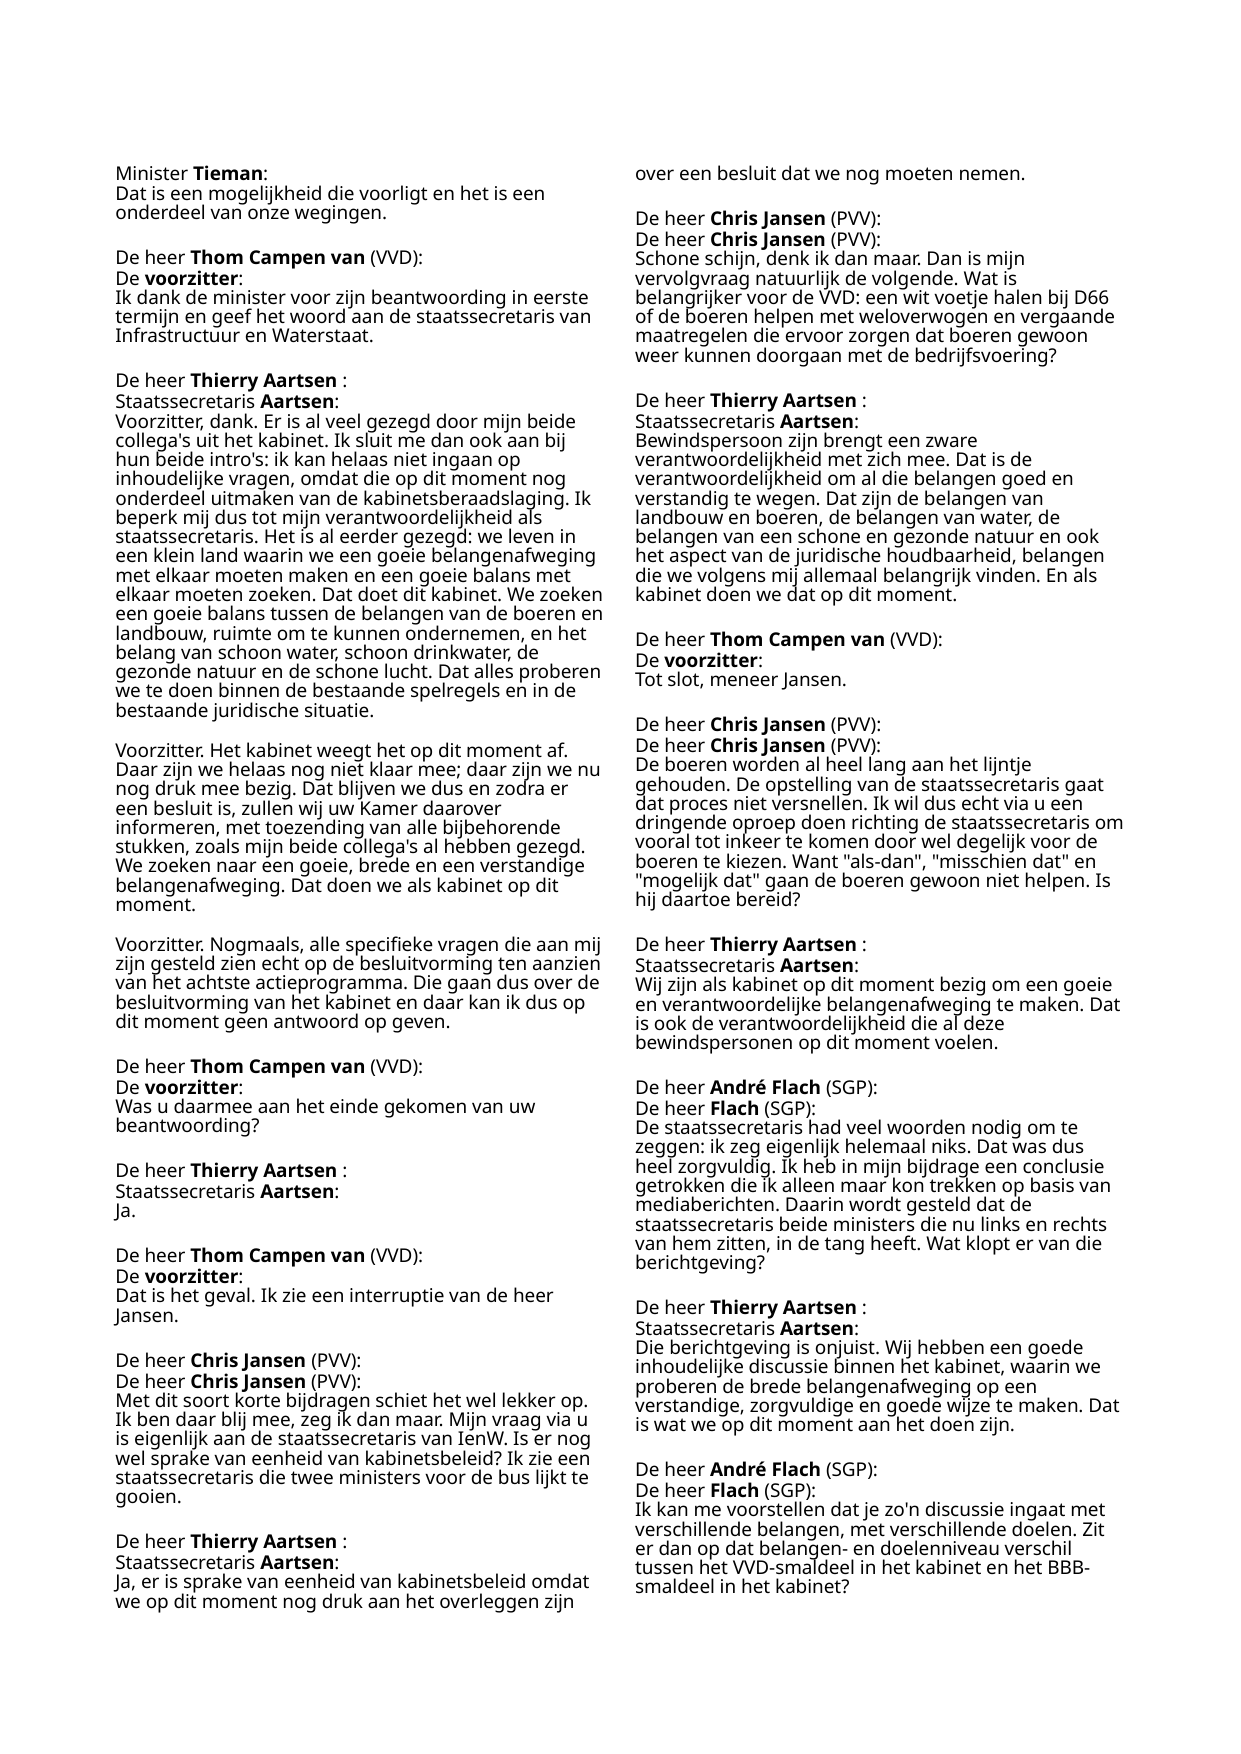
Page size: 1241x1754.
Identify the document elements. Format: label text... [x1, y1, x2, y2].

text De heer Thierry Aartsen : [635, 387, 1125, 413]
text De heer Chris Jansen (PVV): [115, 1373, 605, 1392]
text De heer Thom Campen van (VVD): [115, 1053, 605, 1079]
text De heer Flach (SGP): [635, 1482, 1125, 1501]
text De heer Thierry Aartsen : [635, 1294, 1125, 1320]
text Dat is het geval. Ik zie een interruptie van de heer Jansen. [115, 1287, 605, 1326]
text Voorzitter, dank. Er is al veel gezegd door mijn beide collega's uit het kabinet. Ik sluit me dan ook aan bij hun beide intro's: ik kan helaas niet ingaan op inhoudelijke vragen, omdat die op dit moment nog onderdeel uitmaken van de kabinetsberaadslaging. Ik beperk mij dus tot mijn verantwoordelijkheid als staatssecretaris. Het is al eerder gezegd: we leven in een klein land waarin we een goeie belangenafweging met elkaar moeten maken en een goeie balans met elkaar moeten zoeken. Dat doet dit kabinet. We zoeken een goeie balans tussen de belangen van de boeren en landbouw, ruimte om te kunnen ondernemen, en het belang van schoon water, schoon drinkwater, de gezonde natuur en de schone lucht. Dat alles proberen we te doen binnen de bestaande spelregels en in de bestaande juridische situatie. [115, 413, 605, 721]
text De heer Thierry Aartsen : [115, 368, 605, 393]
text Bewindspersoon zijn brengt een zware verantwoordelijkheid met zich mee. Dat is de verantwoordelijkheid om al die belangen goed en verstandig te wegen. Dat zijn de belangen van landbouw en boeren, de belangen van water, de belangen van een schone en gezonde natuur en ook het aspect van de juridische houdbaarheid, belangen die we volgens mij allemaal belangrijk vinden. En als kabinet doen we dat op dit moment. [635, 432, 1125, 605]
text over een besluit dat we nog moeten nemen. [635, 165, 1125, 184]
text De heer André Flach (SGP): [635, 1456, 1125, 1482]
text Schone schijn, denk ik dan maar. Dan is mijn vervolgvraag natuurlijk de volgende. Wat is belangrijker voor de VVD: een wit voetje halen bij D66 of de boeren helpen met weloverwogen en vergaande maatregelen die ervoor zorgen dat boeren gewoon weer kunnen doorgaan met de bedrijfsvoering? [635, 250, 1125, 366]
text Was u daarmee aan het einde gekomen van uw beantwoording? [115, 1098, 605, 1137]
text Ik kan me voorstellen dat je zo'n discussie ingaat met verschillende belangen, met verschillende doelen. Zit er dan op dat belangen- en doelenniveau verschil tussen het VVD-smaldeel in het kabinet en het BBB-smaldeel in het kabinet? [635, 1501, 1125, 1598]
text Voorzitter. Het kabinet weegt het op dit moment af. Daar zijn we helaas nog niet klaar mee; daar zijn we nu nog druk mee bezig. Dat blijven we dus en zodra er een besluit is, zullen wij uw Kamer daarover informeren, met toezending van alle bijbehorende stukken, zoals mijn beide collega's al hebben gezegd. We zoeken naar een goeie, brede en een verstandige belangenafweging. Dat doen we als kabinet op dit moment. [115, 742, 605, 915]
text De heer Chris Jansen (PVV): [635, 231, 1125, 250]
text Staatssecretaris Aartsen: [635, 1320, 1125, 1339]
text Met dit soort korte bijdragen schiet het wel lekker op. Ik ben daar blij mee, zeg ik dan maar. Mijn vraag via u is eigenlijk aan de staatssecretaris van IenW. Is er nog wel sprake van eenheid van kabinetsbeleid? Ik zie een staatssecretaris die twee ministers voor de bus lijkt te gooien. [115, 1392, 605, 1507]
text Staatssecretaris Aartsen: [115, 1554, 605, 1573]
text De heer Thierry Aartsen : [115, 1528, 605, 1554]
text De heer Chris Jansen (PVV): [635, 737, 1125, 756]
text De voorzitter: [115, 270, 605, 289]
text Tot slot, meneer Jansen. [635, 671, 1125, 690]
text De heer André Flach (SGP): [635, 1074, 1125, 1100]
text De voorzitter: [115, 1268, 605, 1287]
text Wij zijn als kabinet op dit moment bezig om een goeie en verantwoordelijke belangenafweging te maken. Dat is ook de verantwoordelijkheid die al deze bewindspersonen op dit moment voelen. [635, 976, 1125, 1053]
text De staatssecretaris had veel woorden nodig om te zeggen: ik zeg eigenlijk helemaal niks. Dat was dus heel zorgvuldig. Ik heb in mijn bijdrage een conclusie getrokken die ik alleen maar kon trekken op basis van mediaberichten. Daarin wordt gesteld dat de staatssecretaris beide ministers die nu links en rechts van hem zitten, in de tang heeft. Wat klopt er van die berichtgeving? [635, 1119, 1125, 1273]
text Ik dank de minister voor zijn beantwoording in eerste termijn en geef het woord aan de staatssecretaris van Infrastructuur en Waterstaat. [115, 289, 605, 347]
text Minister Tieman: [115, 165, 605, 184]
text De voorzitter: [635, 652, 1125, 671]
text Dat is een mogelijkheid die voorligt en het is een onderdeel van onze wegingen. [115, 184, 605, 223]
text Ja. [115, 1202, 605, 1222]
text Staatssecretaris Aartsen: [115, 1183, 605, 1202]
text Voorzitter. Nogmaals, alle specifieke vragen die aan mij zijn gesteld zien echt op de besluitvorming ten aanzien van het achtste actieprogramma. Die gaan dus over de besluitvorming van het kabinet en daar kan ik dus op dit moment geen antwoord op geven. [115, 936, 605, 1032]
text De heer Thom Campen van (VVD): [635, 626, 1125, 652]
text De heer Thom Campen van (VVD): [115, 244, 605, 270]
text De heer Thierry Aartsen : [635, 931, 1125, 957]
text Ja, er is sprake van eenheid van kabinetsbeleid omdat we op dit moment nog druk aan het overleggen zijn [115, 1573, 605, 1612]
text Staatssecretaris Aartsen: [635, 413, 1125, 432]
text De boeren worden al heel lang aan het lijntje gehouden. De opstelling van de staatssecretaris gaat dat proces niet versnellen. Ik wil dus echt via u een dringende oproep doen richting de staatssecretaris om vooral tot inkeer te komen door wel degelijk voor de boeren te kiezen. Want "als-dan", "misschien dat" en "mogelijk dat" gaan de boeren gewoon niet helpen. Is hij daartoe bereid? [635, 756, 1125, 910]
text De heer Flach (SGP): [635, 1100, 1125, 1119]
text De heer Chris Jansen (PVV): [115, 1347, 605, 1373]
text De heer Thierry Aartsen : [115, 1157, 605, 1183]
text De heer Chris Jansen (PVV): [635, 205, 1125, 231]
text De voorzitter: [115, 1079, 605, 1098]
text Staatssecretaris Aartsen: [115, 393, 605, 413]
text Die berichtgeving is onjuist. Wij hebben een goede inhoudelijke discussie binnen het kabinet, waarin we proberen de brede belangenafweging op een verstandige, zorgvuldige en goede wijze te maken. Dat is wat we op dit moment aan het doen zijn. [635, 1339, 1125, 1436]
text Staatssecretaris Aartsen: [635, 957, 1125, 976]
text De heer Thom Campen van (VVD): [115, 1242, 605, 1268]
text De heer Chris Jansen (PVV): [635, 711, 1125, 737]
